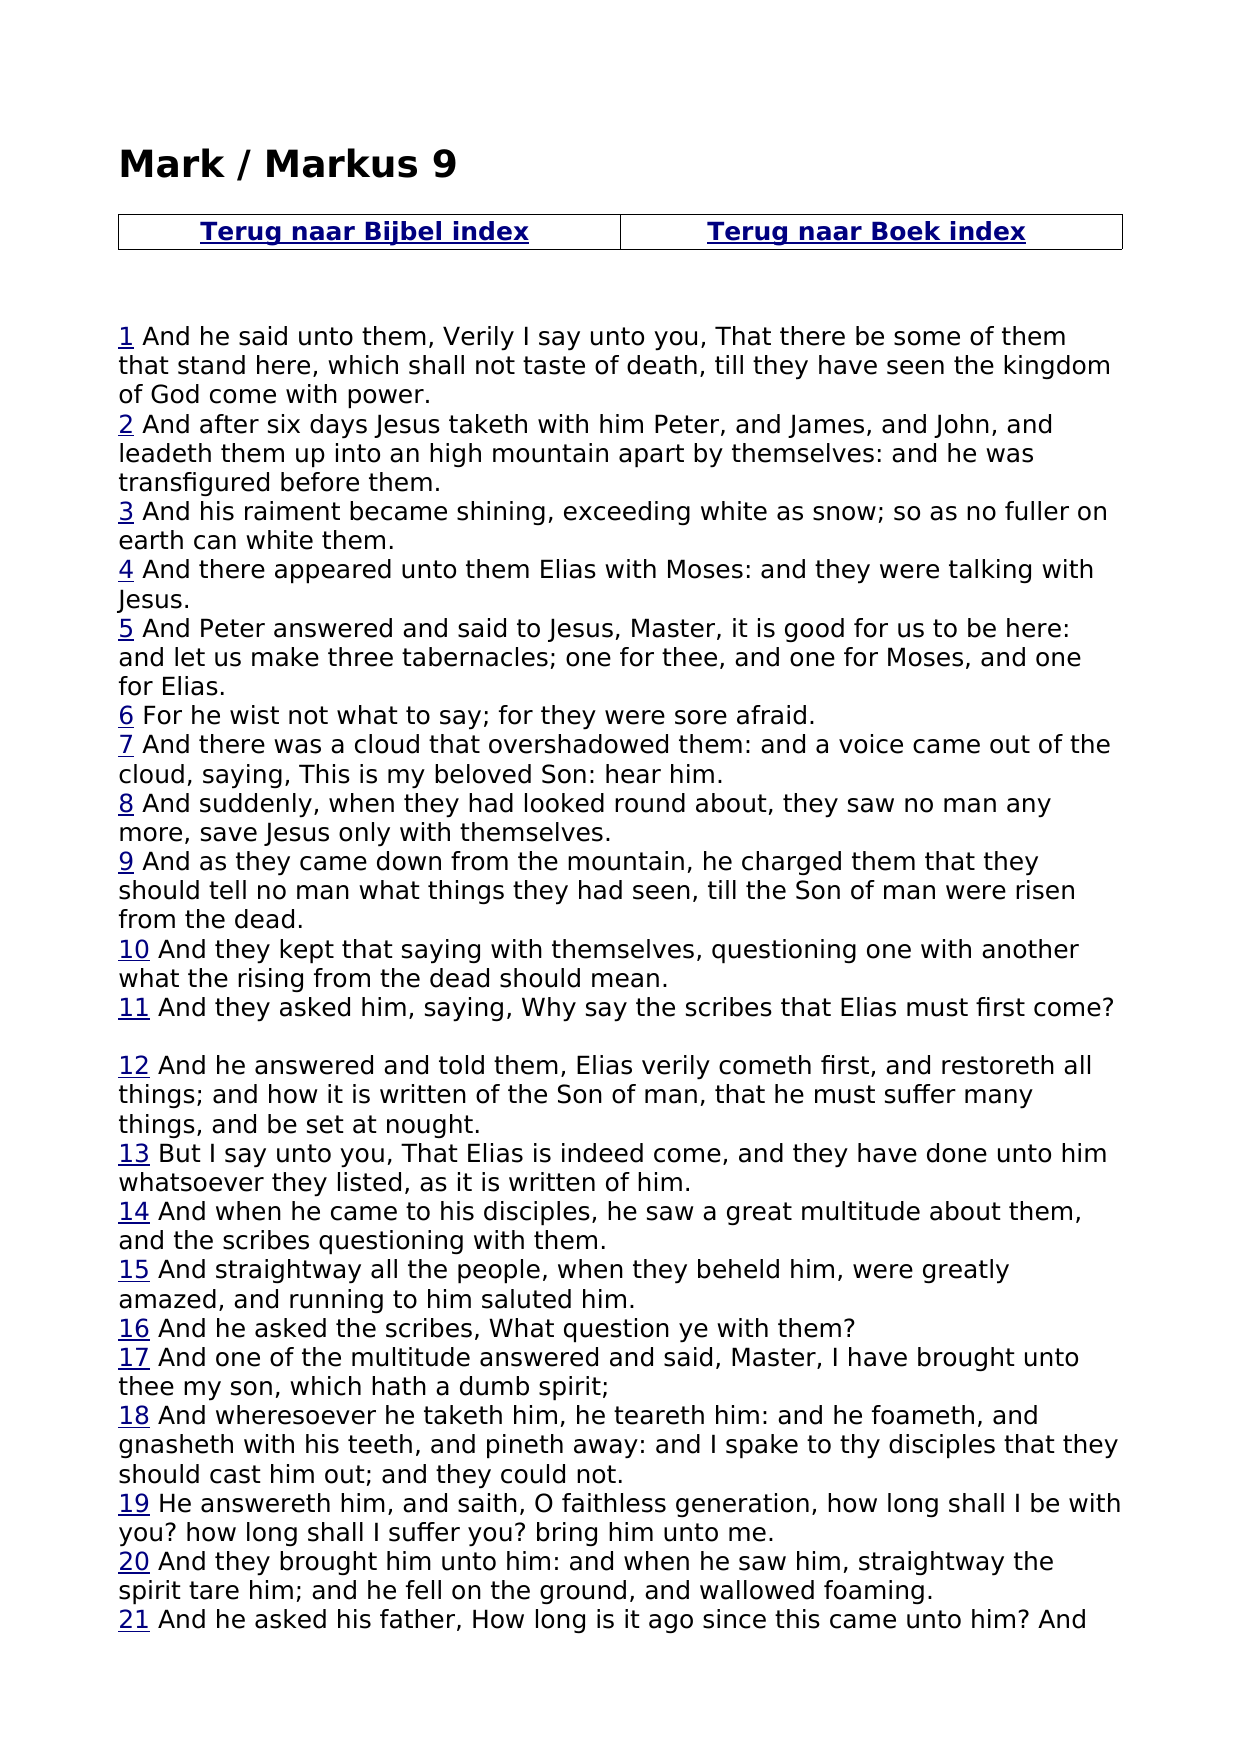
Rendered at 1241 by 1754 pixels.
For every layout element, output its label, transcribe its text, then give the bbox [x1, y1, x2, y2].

table_header Terug naar Boek index [621, 215, 1122, 249]
subtitle Mark / Markus 9 [118, 143, 1122, 187]
table_header Terug naar Bijbel index [119, 215, 620, 249]
text 1 And he said unto them, Verily I say unto you, That there be some of them that stand here, which shall not taste of death, till they have seen the kingdom of God come with power. 2 And after six days Jesus taketh with him Peter, and James, and John, and leadeth them up into an high mountain apart by themselves: and he was transfigured before them. 3 And his raiment became shining, exceeding white as snow; so as no fuller on earth can white them. 4 And there appeared unto them Elias with Moses: and they were talking with Jesus. 5 And Peter answered and said to Jesus, Master, it is good for us to be here: and let us make three tabernacles; one for thee, and one for Moses, and one for Elias. 6 For he wist not what to say; for they were sore afraid. 7 And there was a cloud that overshadowed them: and a voice came out of the cloud, saying, This is my beloved Son: hear him. 8 And suddenly, when they had looked round about, they saw no man any more, save Jesus only with themselves. 9 And as they came down from the mountain, he charged them that they should tell no man what things they had seen, till the Son of man were risen from the dead. 10 And they kept that saying with themselves, questioning one with another what the rising from the dead should mean. 11 And they asked him, saying, Why say the scribes that Elias must first come? 12 And he answered and told them, Elias verily cometh first, and restoreth all things; and how it is written of the Son of man, that he must suffer many things, and be set at nought. 13 But I say unto you, That Elias is indeed come, and they have done unto him whatsoever they listed, as it is written of him. 14 And when he came to his disciples, he saw a great multitude about them, and the scribes questioning with them. 15 And straightway all the people, when they beheld him, were greatly amazed, and running to him saluted him. 16 And he asked the scribes, What question ye with them? 17 And one of the multitude answered and said, Master, I have brought unto thee my son, which hath a dumb spirit; 18 And wheresoever he taketh him, he teareth him: and he foameth, and gnasheth with his teeth, and pineth away: and I spake to thy disciples that they should cast him out; and they could not. 19 He answereth him, and saith, O faithless generation, how long shall I be with you? how long shall I suffer you? bring him unto me. 20 And they brought him unto him: and when he saw him, straightway the spirit tare him; and he fell on the ground, and wallowed foaming. 21 And he asked his father, How long is it ago since this came unto him? And [118, 264, 1122, 1635]
